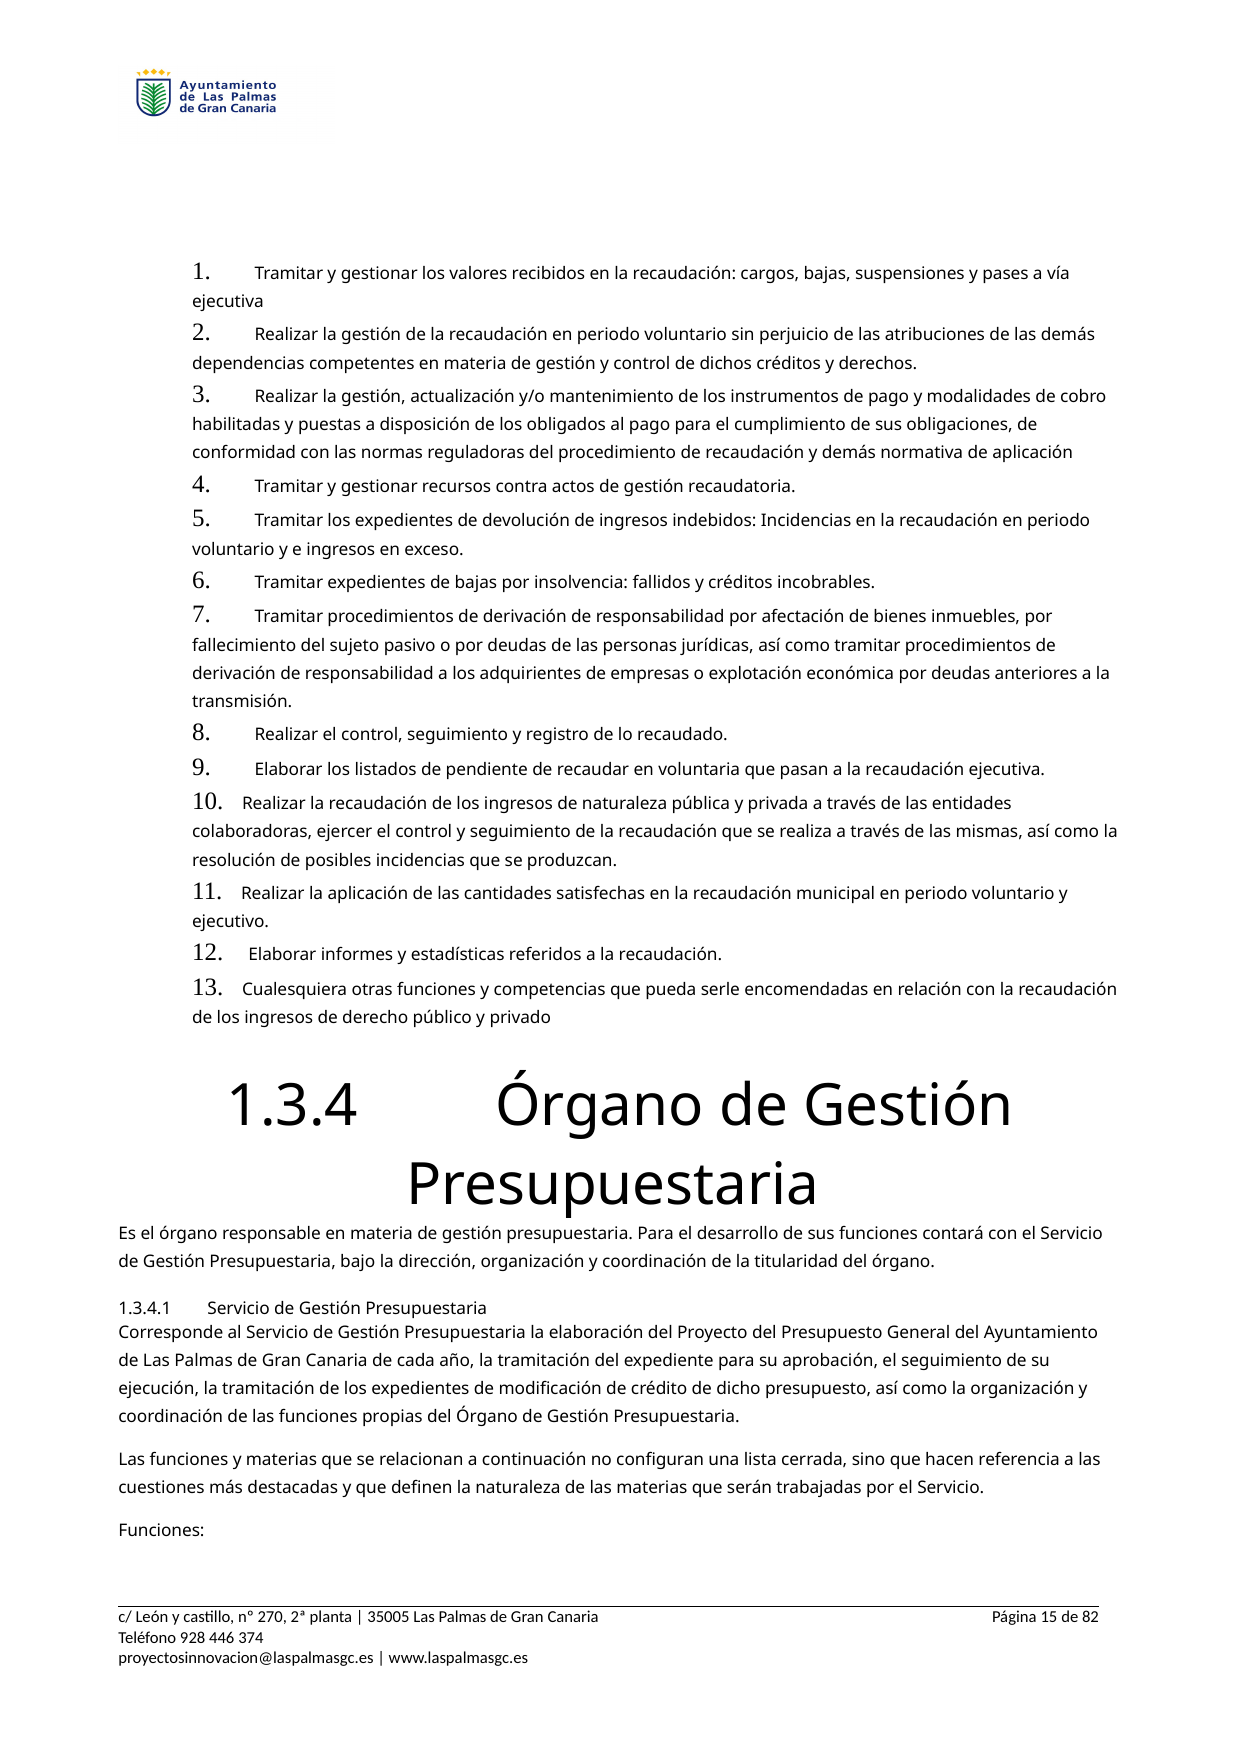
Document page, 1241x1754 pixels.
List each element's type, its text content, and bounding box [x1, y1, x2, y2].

text Corresponde al Servicio de Gestión Presupuestaria la elaboración del Proyecto del Presupuesto General del Ayuntamiento de Las Palmas de Gran Canaria de cada año, la tramitación del expediente para su aprobación, el seguimiento de su ejecución, la tramitación de los expedientes de modificación de crédito de dicho presupuesto, así como la organización y coordinación de las funciones propias del Órgano de Gestión Presupuestaria. [118, 1320, 1122, 1428]
list Cualesquiera otras funciones y competencias que pueda serle encomendadas en relación con la recaudación de los ingresos de derecho público y privado [118, 972, 1122, 1029]
list Realizar la aplicación de las cantidades satisfechas en la recaudación municipal en periodo voluntario y ejecutivo. [118, 876, 1122, 933]
list Tramitar procedimientos de derivación de responsabilidad por afectación de bienes inmuebles, por fallecimiento del sujeto pasivo o por deudas de las personas jurídicas, así como tramitar procedimientos de derivación de responsabilidad a los adquirientes de empresas o explotación económica por deudas anteriores a la transmisión. [118, 599, 1122, 712]
subtitle 1.3.4.1 Servicio de Gestión Presupuestaria [118, 1296, 1122, 1320]
list Tramitar y gestionar los valores recibidos en la recaudación: cargos, bajas, suspensiones y pases a vía ejecutiva [118, 256, 1122, 313]
list Tramitar y gestionar recursos contra actos de gestión recaudatoria. [118, 469, 1122, 497]
list Realizar la gestión, actualización y/o mantenimiento de los instrumentos de pago y modalidades de cobro habilitadas y puestas a disposición de los obligados al pago para el cumplimiento de sus obligaciones, de conformidad con las normas reguladoras del procedimiento de recaudación y demás normativa de aplicación [118, 379, 1122, 464]
text Funciones: [118, 1518, 1122, 1541]
list Realizar la recaudación de los ingresos de naturaleza pública y privada a través de las entidades colaboradoras, ejercer el control y seguimiento de la recaudación que se realiza a través de las mismas, así como la resolución de posibles incidencias que se produzcan. [118, 786, 1122, 871]
subtitle 1.3.4 Órgano de Gestión Presupuestaria [118, 1062, 1122, 1221]
list Elaborar los listados de pendiente de recaudar en voluntaria que pasan a la recaudación ejecutiva. [118, 752, 1122, 780]
list Realizar la gestión de la recaudación en periodo voluntario sin perjuicio de las atribuciones de las demás dependencias competentes en materia de gestión y control de dichos créditos y derechos. [118, 317, 1122, 374]
list Tramitar expedientes de bajas por insolvencia: fallidos y créditos incobrables. [118, 565, 1122, 593]
list Realizar el control, seguimiento y registro de lo recaudado. [118, 717, 1122, 746]
picture [118, 65, 336, 144]
list Elaborar informes y estadísticas referidos a la recaudación. [118, 937, 1122, 966]
text Es el órgano responsable en materia de gestión presupuestaria. Para el desarrollo de sus funciones contará con el Servicio de Gestión Presupuestaria, bajo la dirección, organización y coordinación de la titularidad del órgano. [118, 1221, 1122, 1273]
list Tramitar los expedientes de devolución de ingresos indebidos: Incidencias en la recaudación en periodo voluntario y e ingresos en exceso. [118, 503, 1122, 560]
text Las funciones y materias que se relacionan a continuación no configuran una lista cerrada, sino que hacen referencia a las cuestiones más destacadas y que definen la naturaleza de las materias que serán trabajadas por el Servicio. [118, 1447, 1122, 1498]
